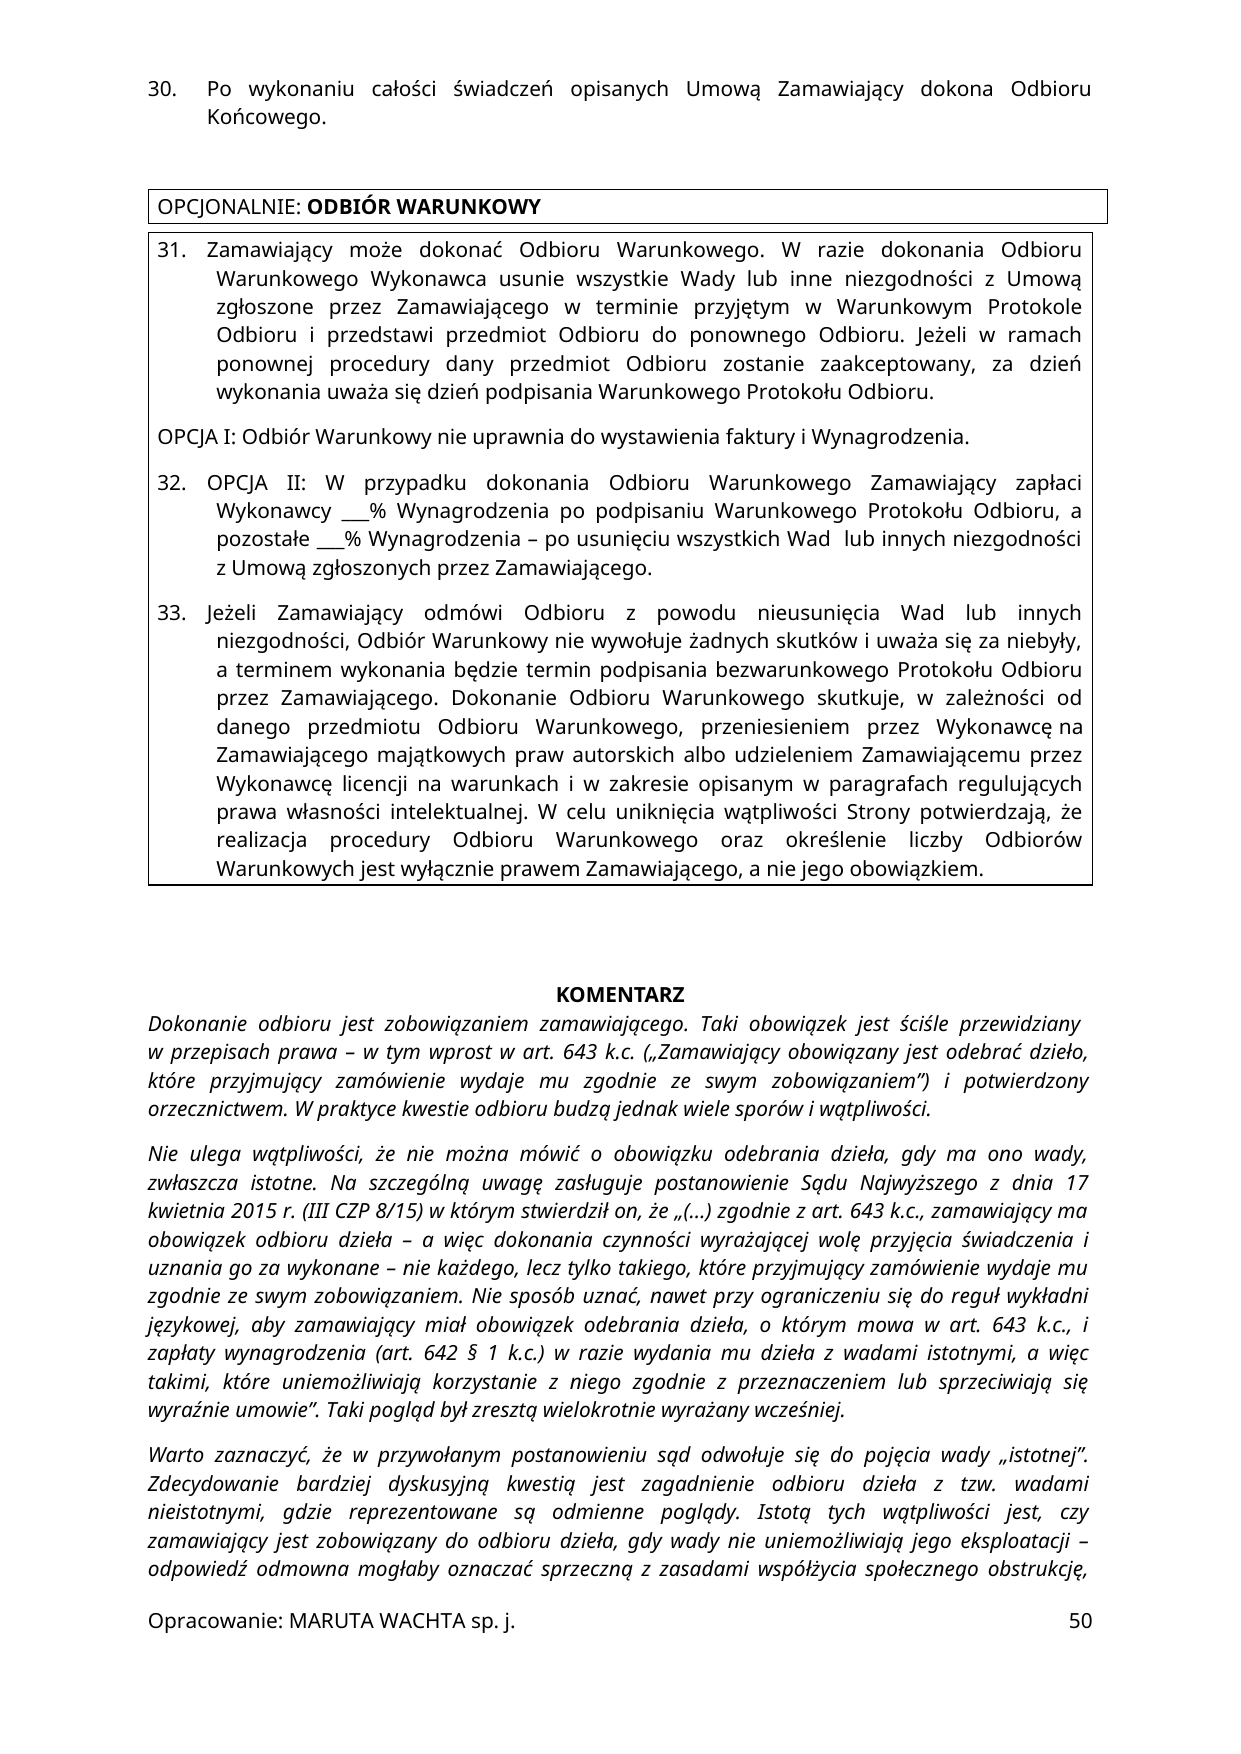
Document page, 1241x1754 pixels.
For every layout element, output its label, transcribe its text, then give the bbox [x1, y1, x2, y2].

text Nie ulega wątpliwości, że nie można mówić o obowiązku odebrania dzieła, gdy ma ono wady, zwłaszcza istotne. Na szczególną uwagę zasługuje postanowienie Sądu Najwyższego z dnia 17 kwietnia 2015 r. (III CZP 8/15) w którym stwierdził on, że „(…) zgodnie z art. 643 k.c., zamawiający ma obowiązek odbioru dzieła – a więc dokonania czynności wyrażającej wolę przyjęcia świadczenia i uznania go za wykonane – nie każdego, lecz tylko takiego, które przyjmujący zamówienie wydaje mu zgodnie ze swym zobowiązaniem. Nie sposób uznać, nawet przy ograniczeniu się do reguł wykładni językowej, aby zamawiający miał obowiązek odebrania dzieła, o którym mowa w art. 643 k.c., i zapłaty wynagrodzenia (art. 642 § 1 k.c.) w razie wydania mu dzieła z wadami istotnymi, a więc takimi, które uniemożliwiają korzystanie z niego zgodnie z przeznaczeniem lub sprzeciwiają się wyraźnie umowie”. Taki pogląd był zresztą wielokrotnie wyrażany wcześniej. [148, 1139, 1093, 1424]
list Jeżeli Zamawiający odmówi Odbioru z powodu nieusunięcia Wad lub innych niezgodności, Odbiór Warunkowy nie wywołuje żadnych skutków i uważa się za niebyły, a terminem wykonania będzie termin podpisania bezwarunkowego Protokołu Odbioru przez Zamawiającego. Dokonanie Odbioru Warunkowego skutkuje, w zależności od danego przedmiotu Odbioru Warunkowego, przeniesieniem przez Wykonawcę na Zamawiającego majątkowych praw autorskich albo udzieleniem Zamawiającemu przez Wykonawcę licencji na warunkach i w zakresie opisanym w paragrafach regulujących prawa własności intelektualnej. W celu uniknięcia wątpliwości Strony potwierdzają, że realizacja procedury Odbioru Warunkowego oraz określenie liczby Odbiorów Warunkowych jest wyłącznie prawem Zamawiającego, a nie jego obowiązkiem. [149, 595, 1092, 884]
list OPCJONALNIE: ODBIÓR WARUNKOWY [149, 190, 1107, 223]
list OPCJA II: W przypadku dokonania Odbioru Warunkowego Zamawiający zapłaci Wykonawcy ___% Wynagrodzenia po podpisaniu Warunkowego Protokołu Odbioru, a pozostałe ___% Wynagrodzenia – po usunięciu wszystkich Wad lub innych niezgodności z Umową zgłoszonych przez Zamawiającego. [149, 464, 1092, 581]
text OPCJA I: Odbiór Warunkowy nie uprawnia do wystawienia faktury i Wynagrodzenia. [149, 419, 1092, 451]
text KOMENTARZ [148, 981, 1093, 1009]
list Zamawiający może dokonać Odbioru Warunkowego. W razie dokonania Odbioru Warunkowego Wykonawca usunie wszystkie Wady lub inne niezgodności z Umową zgłoszone przez Zamawiającego w terminie przyjętym w Warunkowym Protokole Odbioru i przedstawi przedmiot Odbioru do ponownego Odbioru. Jeżeli w ramach ponownej procedury dany przedmiot Odbioru zostanie zaakceptowany, za dzień wykonania uważa się dzień podpisania Warunkowego Protokołu Odbioru. [149, 233, 1092, 406]
text Dokonanie odbioru jest zobowiązaniem zamawiającego. Taki obowiązek jest ściśle przewidziany w przepisach prawa – w tym wprost w art. 643 k.c. („Zamawiający obowiązany jest odebrać dzieło, które przyjmujący zamówienie wydaje mu zgodnie ze swym zobowiązaniem”) i potwierdzony orzecznictwem. W praktyce kwestie odbioru budzą jednak wiele sporów i wątpliwości. [148, 1009, 1093, 1123]
text Warto zaznaczyć, że w przywołanym postanowieniu sąd odwołuje się do pojęcia wady „istotnej”. Zdecydowanie bardziej dyskusyjną kwestią jest zagadnienie odbioru dzieła z tzw. wadami nieistotnymi, gdzie reprezentowane są odmienne poglądy. Istotą tych wątpliwości jest, czy zamawiający jest zobowiązany do odbioru dzieła, gdy wady nie uniemożliwiają jego eksploatacji – odpowiedź odmowna mogłaby oznaczać sprzeczną z zasadami współżycia społecznego obstrukcję, [148, 1441, 1093, 1583]
list Po wykonaniu całości świadczeń opisanych Umową Zamawiający dokona Odbioru Końcowego. [148, 74, 1093, 131]
